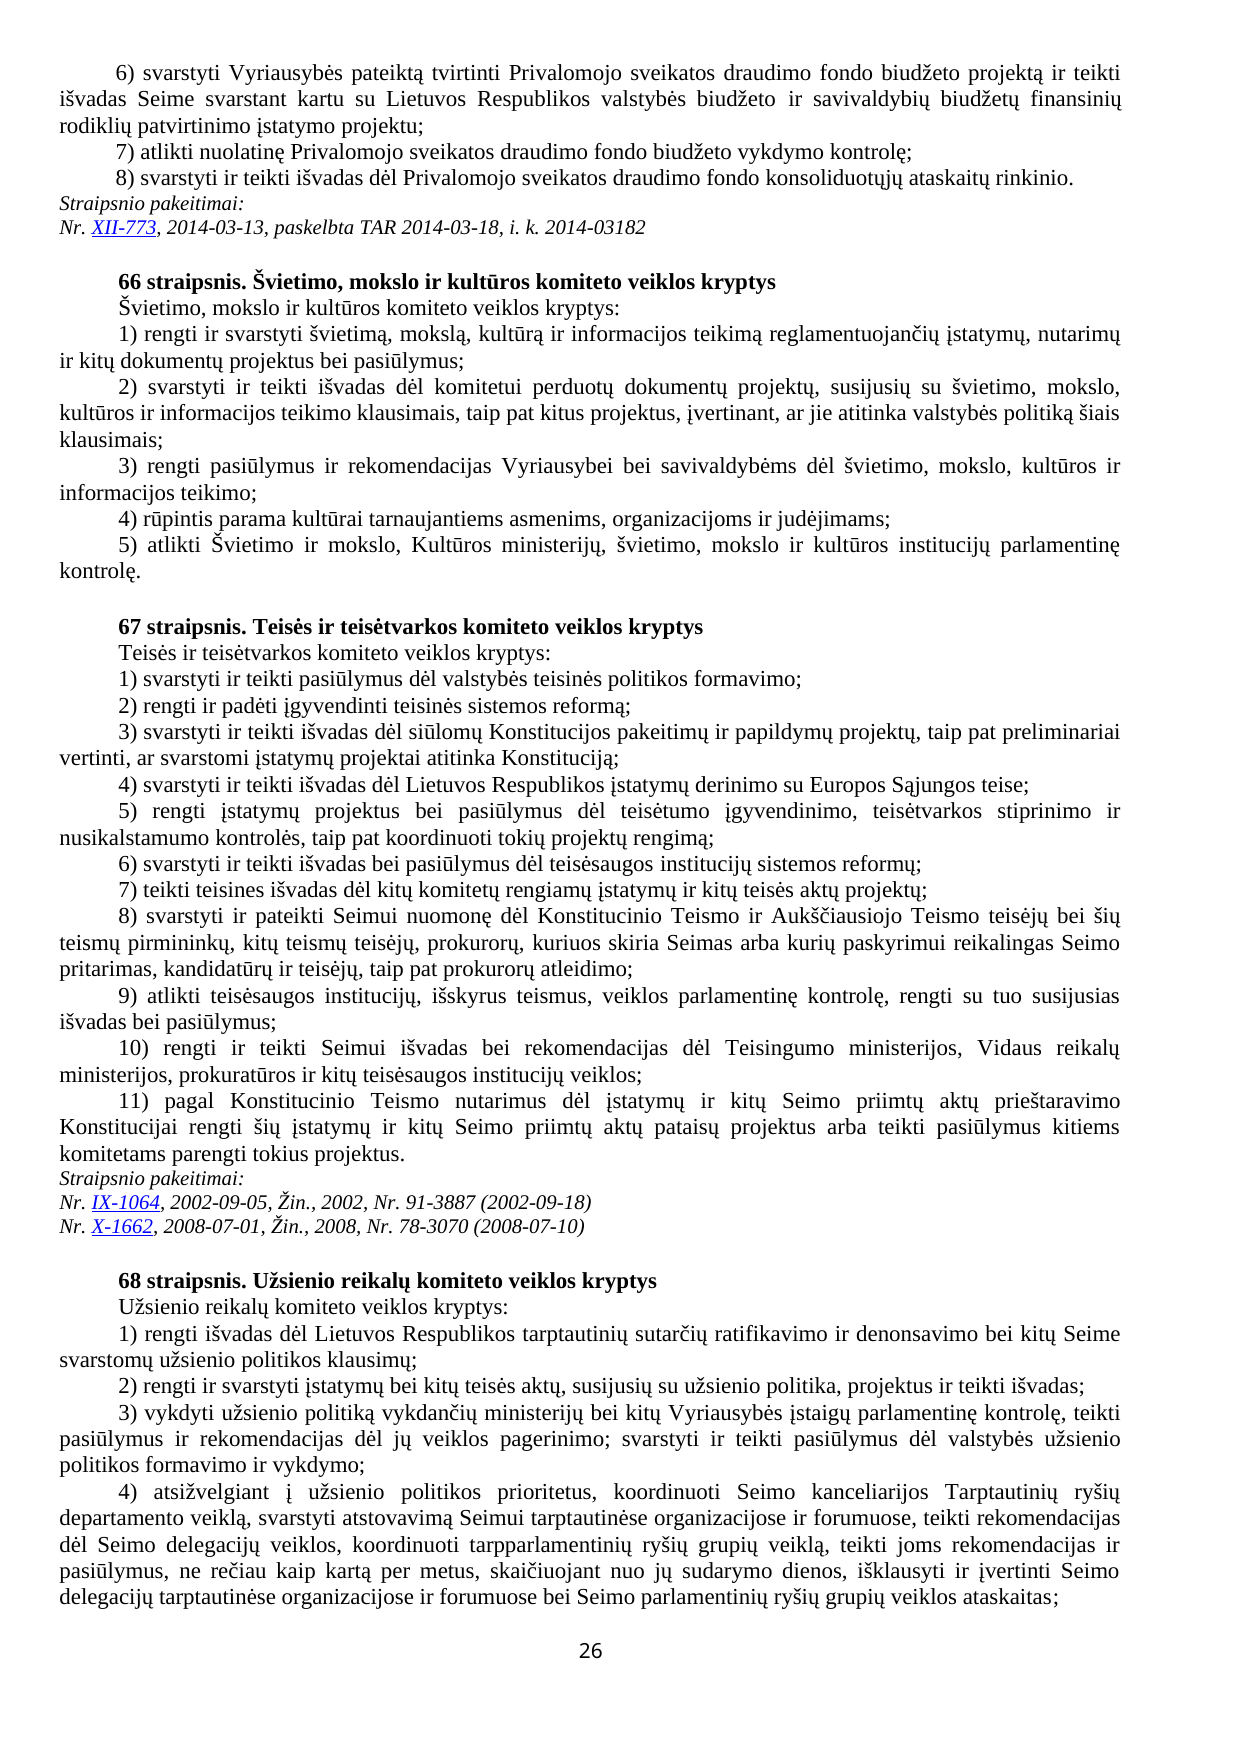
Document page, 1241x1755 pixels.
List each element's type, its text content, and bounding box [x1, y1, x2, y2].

text Švietimo, mokslo ir kultūros komiteto veiklos kryptys: [59, 294, 1122, 320]
text 2) rengti ir svarstyti įstatymų bei kitų teisės aktų, susijusių su užsienio politika, projektus ir teikti išvadas; [59, 1372, 1122, 1399]
text 5) rengti įstatymų projektus bei pasiūlymus dėl teisėtumo įgyvendinimo, teisėtvarkos stiprinimo ir nusikalstamumo kontrolės, taip pat koordinuoti tokių projektų rengimą; [59, 797, 1122, 850]
text 3) vykdyti užsienio politiką vykdančių ministerijų bei kitų Vyriausybės įstaigų parlamentinę kontrolę, teikti pasiūlymus ir rekomendacijas dėl jų veiklos pagerinimo; svarstyti ir teikti pasiūlymus dėl valstybės užsienio politikos formavimo ir vykdymo; [59, 1399, 1122, 1478]
text 1) svarstyti ir teikti pasiūlymus dėl valstybės teisinės politikos formavimo; [59, 665, 1122, 692]
text 2) rengti ir padėti įgyvendinti teisinės sistemos reformą; [59, 692, 1122, 718]
text 1) rengti išvadas dėl Lietuvos Respublikos tarptautinių sutarčių ratifikavimo ir denonsavimo bei kitų Seime svarstomų užsienio politikos klausimų; [59, 1320, 1122, 1372]
text 6) svarstyti Vyriausybės pateiktą tvirtinti Privalomojo sveikatos draudimo fondo biudžeto projektą ir teikti išvadas Seime svarstant kartu su Lietuvos Respublikos valstybės biudžeto ir savivaldybių biudžetų finansinių rodiklių patvirtinimo įstatymo projektu; [59, 59, 1122, 138]
text 7) teikti teisines išvadas dėl kitų komitetų rengiamų įstatymų ir kitų teisės aktų projektų; [59, 876, 1122, 903]
text Nr. XII-773, 2014-03-13, paskelbta TAR 2014-03-18, i. k. 2014-03182 [59, 215, 1122, 239]
text 66 straipsnis. Švietimo, mokslo ir kultūros komiteto veiklos kryptys [59, 268, 1122, 294]
text Teisės ir teisėtvarkos komiteto veiklos kryptys: [59, 639, 1122, 665]
text 4) rūpintis parama kultūrai tarnaujantiems asmenims, organizacijoms ir judėjimams; [59, 505, 1122, 531]
text 4) atsižvelgiant į užsienio politikos prioritetus, koordinuoti Seimo kanceliarijos Tarptautinių ryšių departamento veiklą, svarstyti atstovavimą Seimui tarptautinėse organizacijose ir forumuose, teikti rekomendacijas dėl Seimo delegacijų veiklos, koordinuoti tarpparlamentinių ryšių grupių veiklą, teikti joms rekomendacijas ir pasiūlymus, ne rečiau kaip kartą per metus, skaičiuojant nuo jų sudarymo dienos, išklausyti ir įvertinti Seimo delegacijų tarptautinėse organizacijose ir forumuose bei Seimo parlamentinių ryšių grupių veiklos ataskaitas; [59, 1478, 1122, 1610]
text 6) svarstyti ir teikti išvadas bei pasiūlymus dėl teisėsaugos institucijų sistemos reformų; [59, 850, 1122, 876]
text 3) rengti pasiūlymus ir rekomendacijas Vyriausybei bei savivaldybėms dėl švietimo, mokslo, kultūros ir informacijos teikimo; [59, 452, 1122, 505]
text Straipsnio pakeitimai: [59, 191, 1122, 215]
text Užsienio reikalų komiteto veiklos kryptys: [59, 1293, 1122, 1320]
text 68 straipsnis. Užsienio reikalų komiteto veiklos kryptys [59, 1267, 1122, 1293]
text Nr. X-1662, 2008-07-01, Žin., 2008, Nr. 78-3070 (2008-07-10) [59, 1214, 1122, 1238]
text 5) atlikti Švietimo ir mokslo, Kultūros ministerijų, švietimo, mokslo ir kultūros institucijų parlamentinę kontrolę. [59, 531, 1122, 584]
text 7) atlikti nuolatinę Privalomojo sveikatos draudimo fondo biudžeto vykdymo kontrolę; [59, 138, 1122, 164]
text 8) svarstyti ir teikti išvadas dėl Privalomojo sveikatos draudimo fondo konsoliduotųjų ataskaitų rinkinio. [59, 164, 1122, 191]
text 3) svarstyti ir teikti išvadas dėl siūlomų Konstitucijos pakeitimų ir papildymų projektų, taip pat preliminariai vertinti, ar svarstomi įstatymų projektai atitinka Konstituciją; [59, 718, 1122, 771]
text 10) rengti ir teikti Seimui išvadas bei rekomendacijas dėl Teisingumo ministerijos, Vidaus reikalų ministerijos, prokuratūros ir kitų teisėsaugos institucijų veiklos; [59, 1034, 1122, 1087]
text 67 straipsnis. Teisės ir teisėtvarkos komiteto veiklos kryptys [59, 613, 1122, 639]
text 8) svarstyti ir pateikti Seimui nuomonę dėl Konstitucinio Teismo ir Aukščiausiojo Teismo teisėjų bei šių teismų pirmininkų, kitų teismų teisėjų, prokurorų, kuriuos skiria Seimas arba kurių paskyrimui reikalingas Seimo pritarimas, kandidatūrų ir teisėjų, taip pat prokurorų atleidimo; [59, 903, 1122, 982]
text 9) atlikti teisėsaugos institucijų, išskyrus teismus, veiklos parlamentinę kontrolę, rengti su tuo susijusias išvadas bei pasiūlymus; [59, 982, 1122, 1034]
text 4) svarstyti ir teikti išvadas dėl Lietuvos Respublikos įstatymų derinimo su Europos Sąjungos teise; [59, 771, 1122, 797]
text 2) svarstyti ir teikti išvadas dėl komitetui perduotų dokumentų projektų, susijusių su švietimo, mokslo, kultūros ir informacijos teikimo klausimais, taip pat kitus projektus, įvertinant, ar jie atitinka valstybės politiką šiais klausimais; [59, 373, 1122, 452]
text Straipsnio pakeitimai: [59, 1166, 1122, 1190]
text Nr. IX-1064, 2002-09-05, Žin., 2002, Nr. 91-3887 (2002-09-18) [59, 1190, 1122, 1214]
text 11) pagal Konstitucinio Teismo nutarimus dėl įstatymų ir kitų Seimo priimtų aktų prieštaravimo Konstitucijai rengti šių įstatymų ir kitų Seimo priimtų aktų pataisų projektus arba teikti pasiūlymus kitiems komitetams parengti tokius projektus. [59, 1087, 1122, 1166]
text 1) rengti ir svarstyti švietimą, mokslą, kultūrą ir informacijos teikimą reglamentuojančių įstatymų, nutarimų ir kitų dokumentų projektus bei pasiūlymus; [59, 320, 1122, 373]
